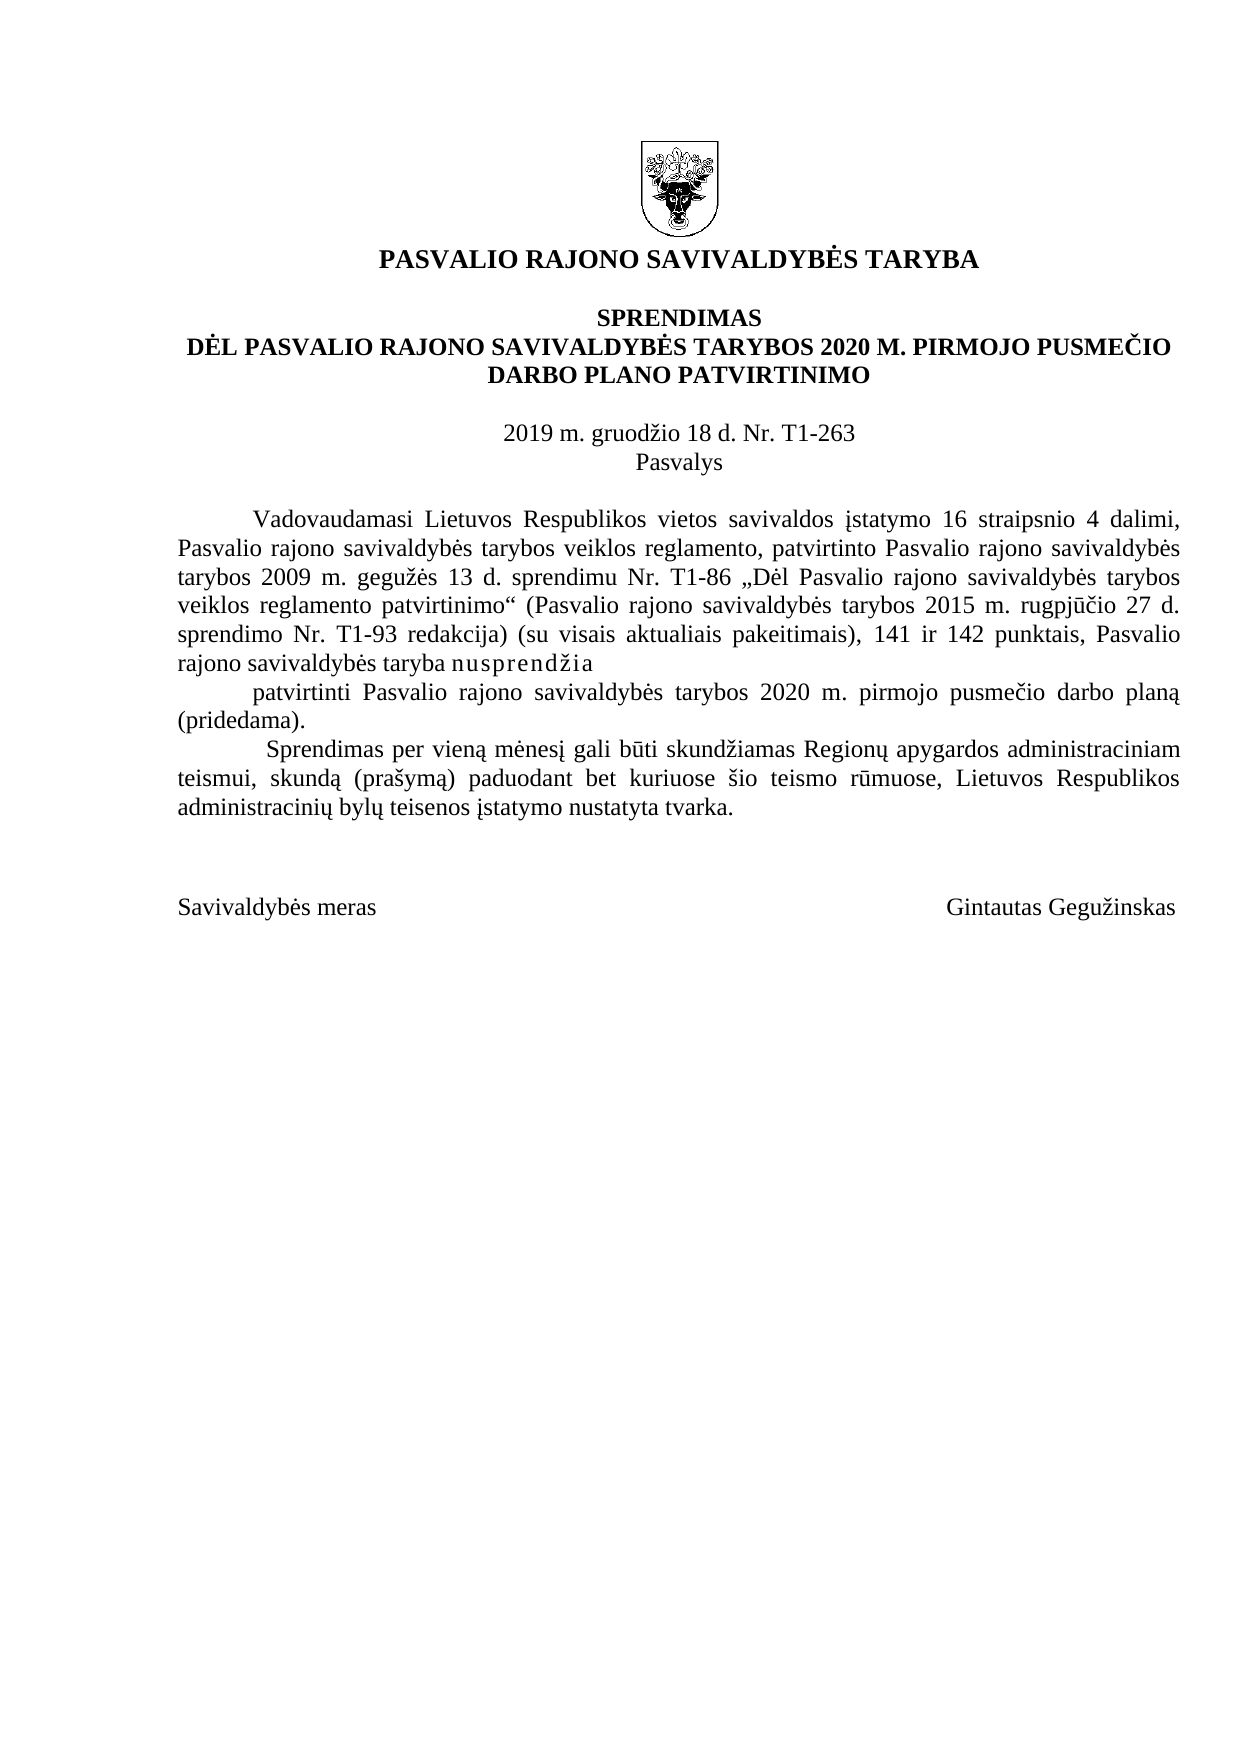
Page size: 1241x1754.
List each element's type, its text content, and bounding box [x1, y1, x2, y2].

text Pasvalio rajono savivaldybės taryba [177, 243, 1181, 274]
text Sprendimas per vieną mėnesį gali būti skundžiamas Regionų apygardos administraciniam teismui, skundą (prašymą) paduodant bet kuriuose šio teismo rūmuose, Lietuvos Respublikos administracinių bylų teisenos įstatymo nustatyta tvarka. [177, 734, 1181, 821]
text Sprendimas [177, 303, 1181, 332]
text Pasvalys [177, 447, 1181, 476]
text Dėl pasvalio raJono savivaldybės tarybos 2020 m. pirmojo pusmečio darbo plano patvirtinimo [177, 332, 1181, 389]
text Savivaldybės meras Gintautas Gegužinskas [177, 892, 1181, 921]
text 2019 m. gruodžio 18 d. Nr. T1-263 [177, 418, 1181, 447]
text patvirtinti Pasvalio rajono savivaldybės tarybos 2020 m. pirmojo pusmečio darbo planą (pridedama). [177, 677, 1181, 734]
text Vadovaudamasi Lietuvos Respublikos vietos savivaldos įstatymo 16 straipsnio 4 dalimi, Pasvalio rajono savivaldybės tarybos veiklos reglamento, patvirtinto Pasvalio rajono savivaldybės tarybos 2009 m. gegužės 13 d. sprendimu Nr. T1-86 „Dėl Pasvalio rajono savivaldybės tarybos veiklos reglamento patvirtinimo“ (Pasvalio rajono savivaldybės tarybos 2015 m. rugpjūčio 27 d. sprendimo Nr. T1-93 redakcija) (su visais aktualiais pakeitimais), 141 ir 142 punktais, Pasvalio rajono savivaldybės taryba nusprendžia [177, 504, 1181, 677]
